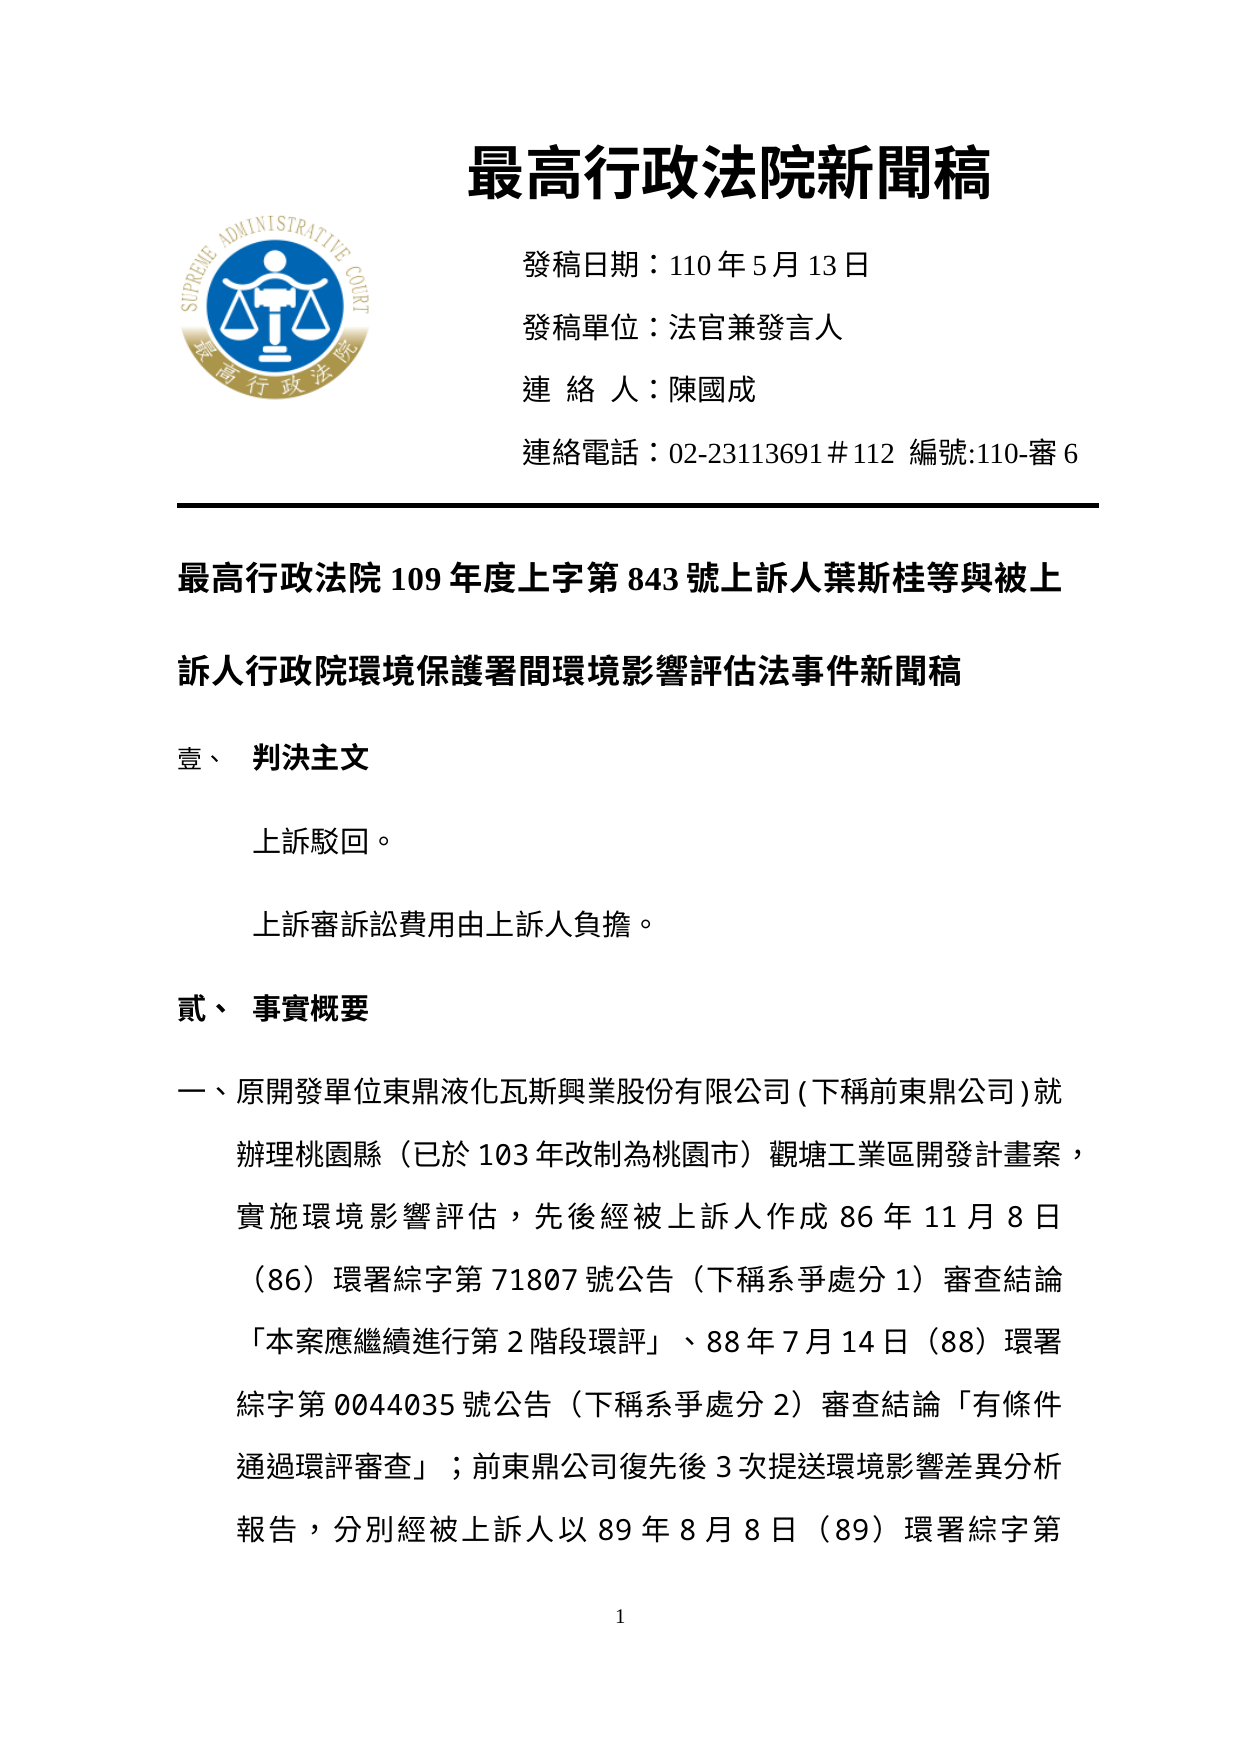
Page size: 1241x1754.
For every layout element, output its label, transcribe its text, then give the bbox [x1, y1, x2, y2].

text 上訴審訴訟費用由上訴人負擔。 [252, 881, 1063, 944]
table_header 最高行政法院新聞稿 發稿日期：110年5月13日 發稿單位：法官兼發言人 連 絡 人：陳國成 連絡電話：02-23113691＃112 編號:110-審6 [410, 96, 1120, 471]
text 上訴駁回。 [252, 798, 1063, 860]
text 一、原開發單位東鼎液化瓦斯興業股份有限公司(下稱前東鼎公司)就辦理桃園縣（已於103年改制為桃園市）觀塘工業區開發計畫案，實施環境影響評估，先後經被上訴人作成86年11月8日（86）環署綜字第71807號公告（下稱系爭處分1）審查結論「本案應繼續進行第2階段環評」、88年7月14日（88）環署綜字第0044035號公告（下稱系爭處分2）審查結論「有條件通過環評審查」；前東鼎公司復先後3次提送環境影響差異分析報告，分別經被上訴人以89年8月8日（89）環署綜字第0045163號函（下稱系爭處分4）、91年4月16日環署綜字第0910024990號函（下稱系爭處分5）、91年7月12日環署綜字第0910047475號函（下稱系爭處分6）、93年2月13日環署綜字第0930009100號函（下稱系爭處分7）同意備查。另經濟部工業局就桃園縣觀塘工業區工業專用港開發案，提具工業港環境影響說明書，亦經被上訴人於89年4月27日以（89）環署綜字第0022447號公告（下稱系爭處分3）審查結論「有條件通過環評審查」在案。其後，前東鼎公司因與參加人台灣中油股份有限公司(下稱參加人)合併，由參加人為存續公司，爰依環境影響評估法第16條規定，申請變更開發單位名稱、地址及負責人姓名，經被上訴人以106年4月7日環署綜字第1060020831號函（下稱系爭處分8；系爭處分8與系爭處分1至7共計8處分，下合稱系爭環評處分）予以備查。 [177, 1049, 1063, 1549]
list 判決主文 [177, 714, 1063, 777]
table_header [161, 96, 410, 471]
list 事實概要 [177, 965, 1063, 1027]
text 最高行政法院109年度上字第843號上訴人葉斯桂等與被上訴人行政院環境保護署間環境影響評估法事件新聞稿 [177, 534, 1063, 690]
